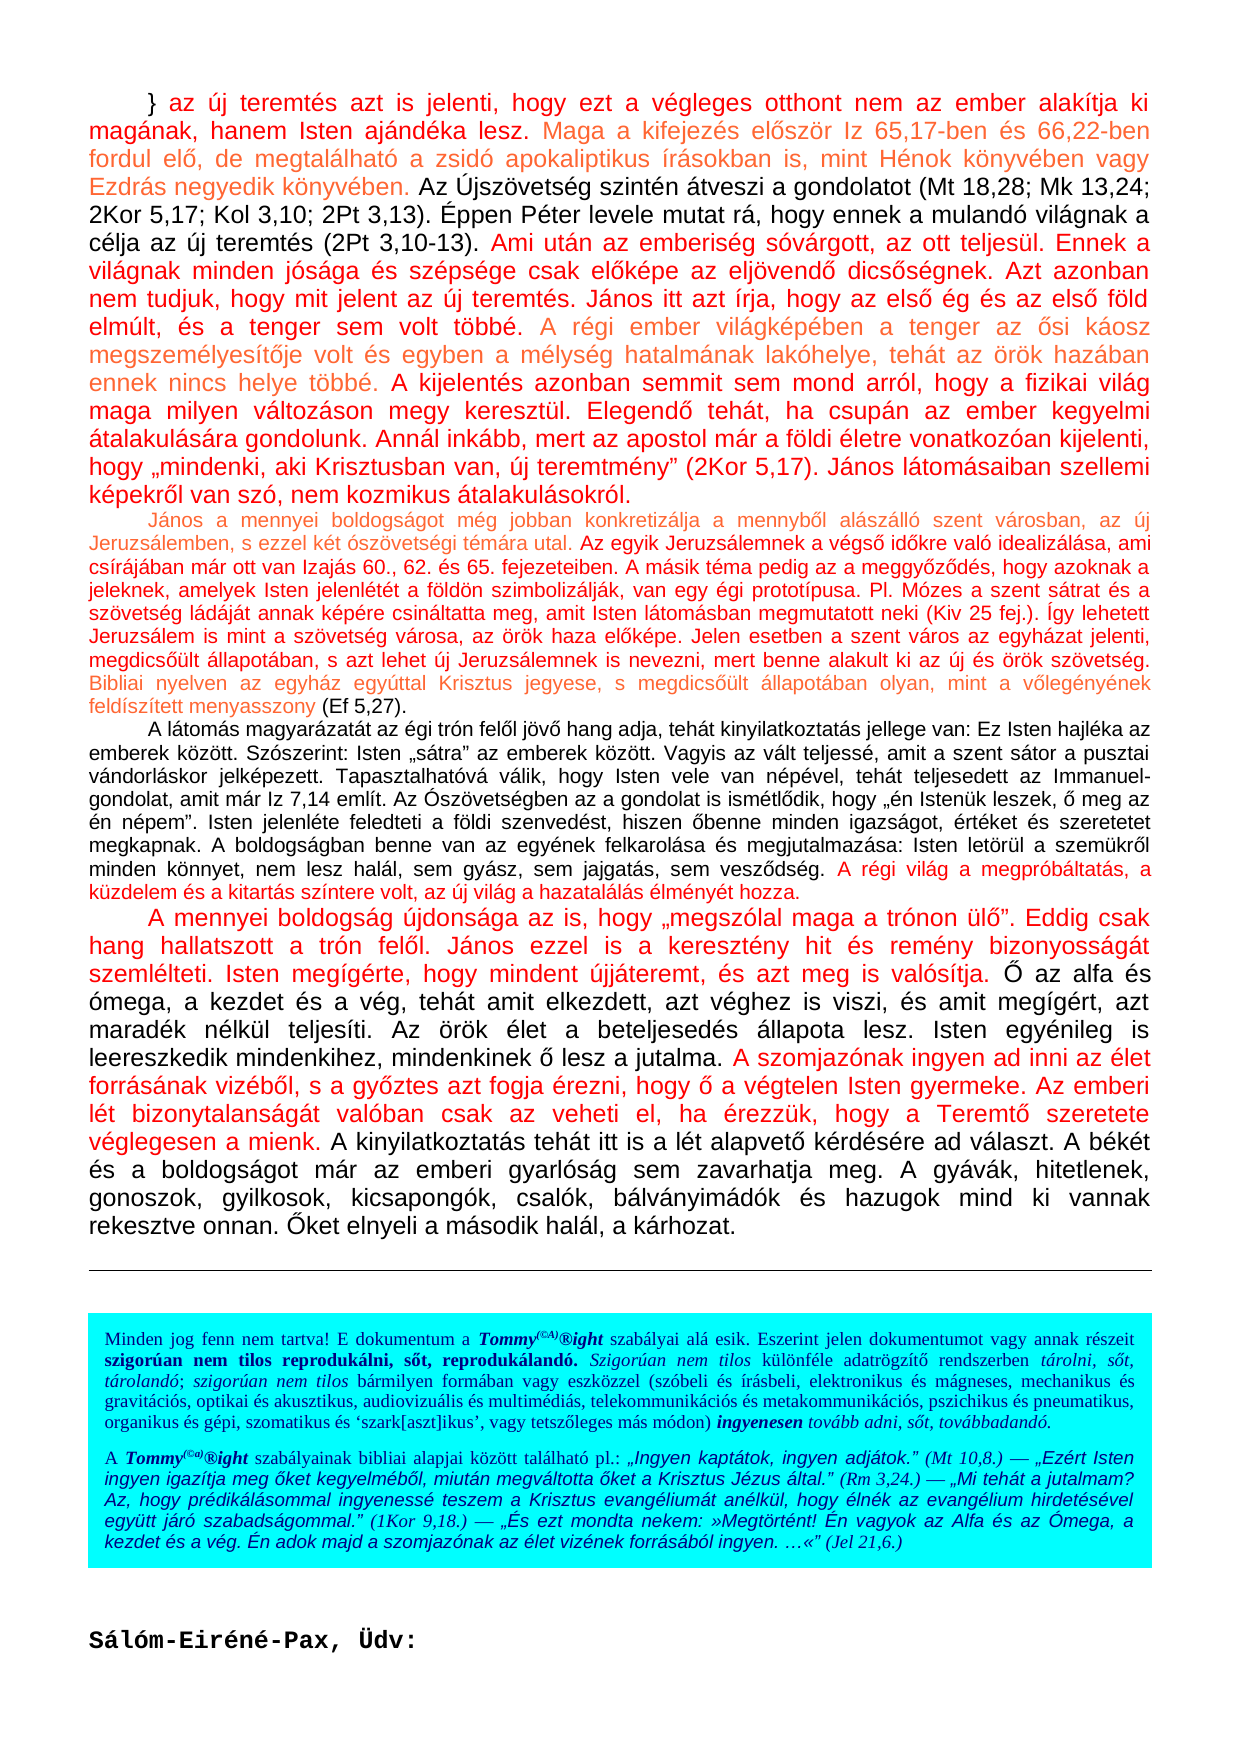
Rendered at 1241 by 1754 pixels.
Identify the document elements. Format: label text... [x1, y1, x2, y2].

text A látomás magyarázatát az égi trón felől jövő hang adja, tehát kinyilatkoztatás jellege van: Ez Isten hajléka az emberek között. Szószerint: Isten „sátra” az emberek között. Vagyis az vált teljessé, amit a szent sátor a pusztai vándorláskor jelképezett. Tapasztalhatóvá válik, hogy Isten vele van népével, tehát teljesedett az Immanuel-gondolat, amit már Iz 7,14 említ. Az Ószövetségben az a gondolat is ismétlődik, hogy „én Istenük leszek, ő meg az én népem”. Isten jelenléte feledteti a földi szenvedést, hiszen őbenne minden igazságot, értéket és szeretetet megkapnak. A boldogságban benne van az egyének felkarolása és megjutalmazása: Isten letörül a szemükről minden könnyet, nem lesz halál, sem gyász, sem jajgatás, sem vesződség. A régi világ a megpróbáltatás, a küzdelem és a kitartás színtere volt, az új világ a hazatalálás élményét hozza. [88, 718, 1152, 904]
text A mennyei boldogság újdonsága az is, hogy „megszólal maga a trónon ülő”. Eddig csak hang hallatszott a trón felől. János ezzel is a keresztény hit és remény bizonyosságát szemlélteti. Isten megígérte, hogy mindent újjáteremt, és azt meg is valósítja. Ő az alfa és ómega, a kezdet és a vég, tehát amit elkezdett, azt véghez is viszi, és amit megígért, azt maradék nélkül teljesíti. Az örök élet a beteljesedés állapota lesz. Isten egyénileg is leereszkedik mindenkihez, mindenkinek ő lesz a jutalma. A szomjazónak ingyen ad inni az élet forrásának vizéből, s a győztes azt fogja érezni, hogy ő a végtelen Isten gyermeke. Az emberi lét bizonytalanságát valóban csak az veheti el, ha érezzük, hogy a Teremtő szeretete véglegesen a mienk. A kinyilatkoztatás tehát itt is a lét alapvető kérdésére ad választ. A békét és a boldogságot már az emberi gyarlóság sem zavarhatja meg. A gyávák, hitetlenek, gonoszok, gyilkosok, kicsapongók, csalók, bálványimádók és hazugok mind ki vannak rekesztve onnan. Őket elnyeli a második halál, a kárhozat. [88, 904, 1152, 1240]
text Sálóm-Eiréné-Pax, Üdv: [88, 1627, 1152, 1656]
text } az új teremtés azt is jelenti, hogy ezt a végleges otthont nem az ember alakítja ki magának, hanem Isten ajándéka lesz. Maga a kifejezés először Iz 65,17-ben és 66,22-ben fordul elő, de megtalálható a zsidó apokaliptikus írásokban is, mint Hénok könyvében vagy Ezdrás negyedik könyvében. Az Újszövetség szintén átveszi a gondolatot (Mt 18,28; Mk 13,24; 2Kor 5,17; Kol 3,10; 2Pt 3,13). Éppen Péter levele mutat rá, hogy ennek a mulandó világnak a célja az új teremtés (2Pt 3,10-13). Ami után az emberiség sóvárgott, az ott teljesül. Ennek a világnak minden jósága és szépsége csak előképe az eljövendő dicsőségnek. Azt azonban nem tudjuk, hogy mit jelent az új teremtés. János itt azt írja, hogy az első ég és az első föld elmúlt, és a tenger sem volt többé. A régi ember világképében a tenger az ősi káosz megszemélyesítője volt és egyben a mélység hatalmának lakóhelye, tehát az örök hazában ennek nincs helye többé. A kijelentés azonban semmit sem mond arról, hogy a fizikai világ maga milyen változáson megy keresztül. Elegendő tehát, ha csupán az ember kegyelmi átalakulására gondolunk. Annál inkább, mert az apostol már a földi életre vonatkozóan kijelenti, hogy „mindenki, aki Krisztusban van, új teremtmény” (2Kor 5,17). János látomásaiban szellemi képekről van szó, nem kozmikus átalakulásokról. [88, 88, 1152, 509]
text János a mennyei boldogságot még jobban konkretizálja a mennyből alászálló szent városban, az új Jeruzsálemben, s ezzel két ószövetségi témára utal. Az egyik Jeruzsálemnek a végső időkre való idealizálása, ami csírájában már ott van Izajás 60., 62. és 65. fejezeteiben. A másik téma pedig az a meggyőződés, hogy azoknak a jeleknek, amelyek Isten jelenlétét a földön szimbolizálják, van egy égi prototípusa. Pl. Mózes a szent sátrat és a szövetség ládáját annak képére csináltatta meg, amit Isten látomásban megmutatott neki (Kiv 25 fej.). Így lehetett Jeruzsálem is mint a szövetség városa, az örök haza előképe. Jelen esetben a szent város az egyházat jelenti, megdicsőült állapotában, s azt lehet új Jeruzsálemnek is nevezni, mert benne alakult ki az új és örök szövetség. Bibliai nyelven az egyház egyúttal Krisztus jegyese, s megdicsőült állapotában olyan, mint a vőlegényének feldíszített menyasszony (Ef 5,27). [88, 509, 1152, 718]
text A Tommy(©a)®ight szabályainak bibliai alapjai között található pl.: „Ingyen kaptátok, ingyen adjátok.” (Mt 10,8.) ― „Ezért Isten ingyen igazítja meg őket kegyelméből, miután megváltotta őket a Krisztus Jézus által.” (Rm 3,24.) ― „Mi tehát a jutalmam? Az, hogy prédikálásommal ingyenessé teszem a Krisztus evangéliumát anélkül, hogy élnék az evangélium hirdetésével együtt járó szabadságommal.” (1Kor 9,18.) ― „És ezt mondta nekem: »Megtörtént! Én vagyok az Alfa és az Ómega, a kezdet és a vég. Én adok majd a szomjazónak az élet vizének forrásából ingyen. …«” (Jel 21,6.) [90, 1431, 1151, 1567]
text Minden jog fenn nem tartva! E dokumentum a Tommy(©A)®ight szabályai alá esik. Eszerint jelen dokumentumot vagy annak részeit szigorúan nem tilos reprodukálni, sőt, reprodukálandó. Szigorúan nem tilos különféle adatrögzítő rendszerben tárolni, sőt, tárolandó; szigorúan nem tilos bármilyen formában vagy eszközzel (szóbeli és írásbeli, elektronikus és mágneses, mechanikus és gravitációs, optikai és akusztikus, audiovizuális és multimédiás, telekommunikációs és metakommunikációs, pszichikus és pneumatikus, organikus és gépi, szomatikus és ‘szark[aszt]ikus’, vagy tetszőleges más módon) ingyenesen tovább adni, sőt, továbbadandó. [90, 1314, 1151, 1431]
